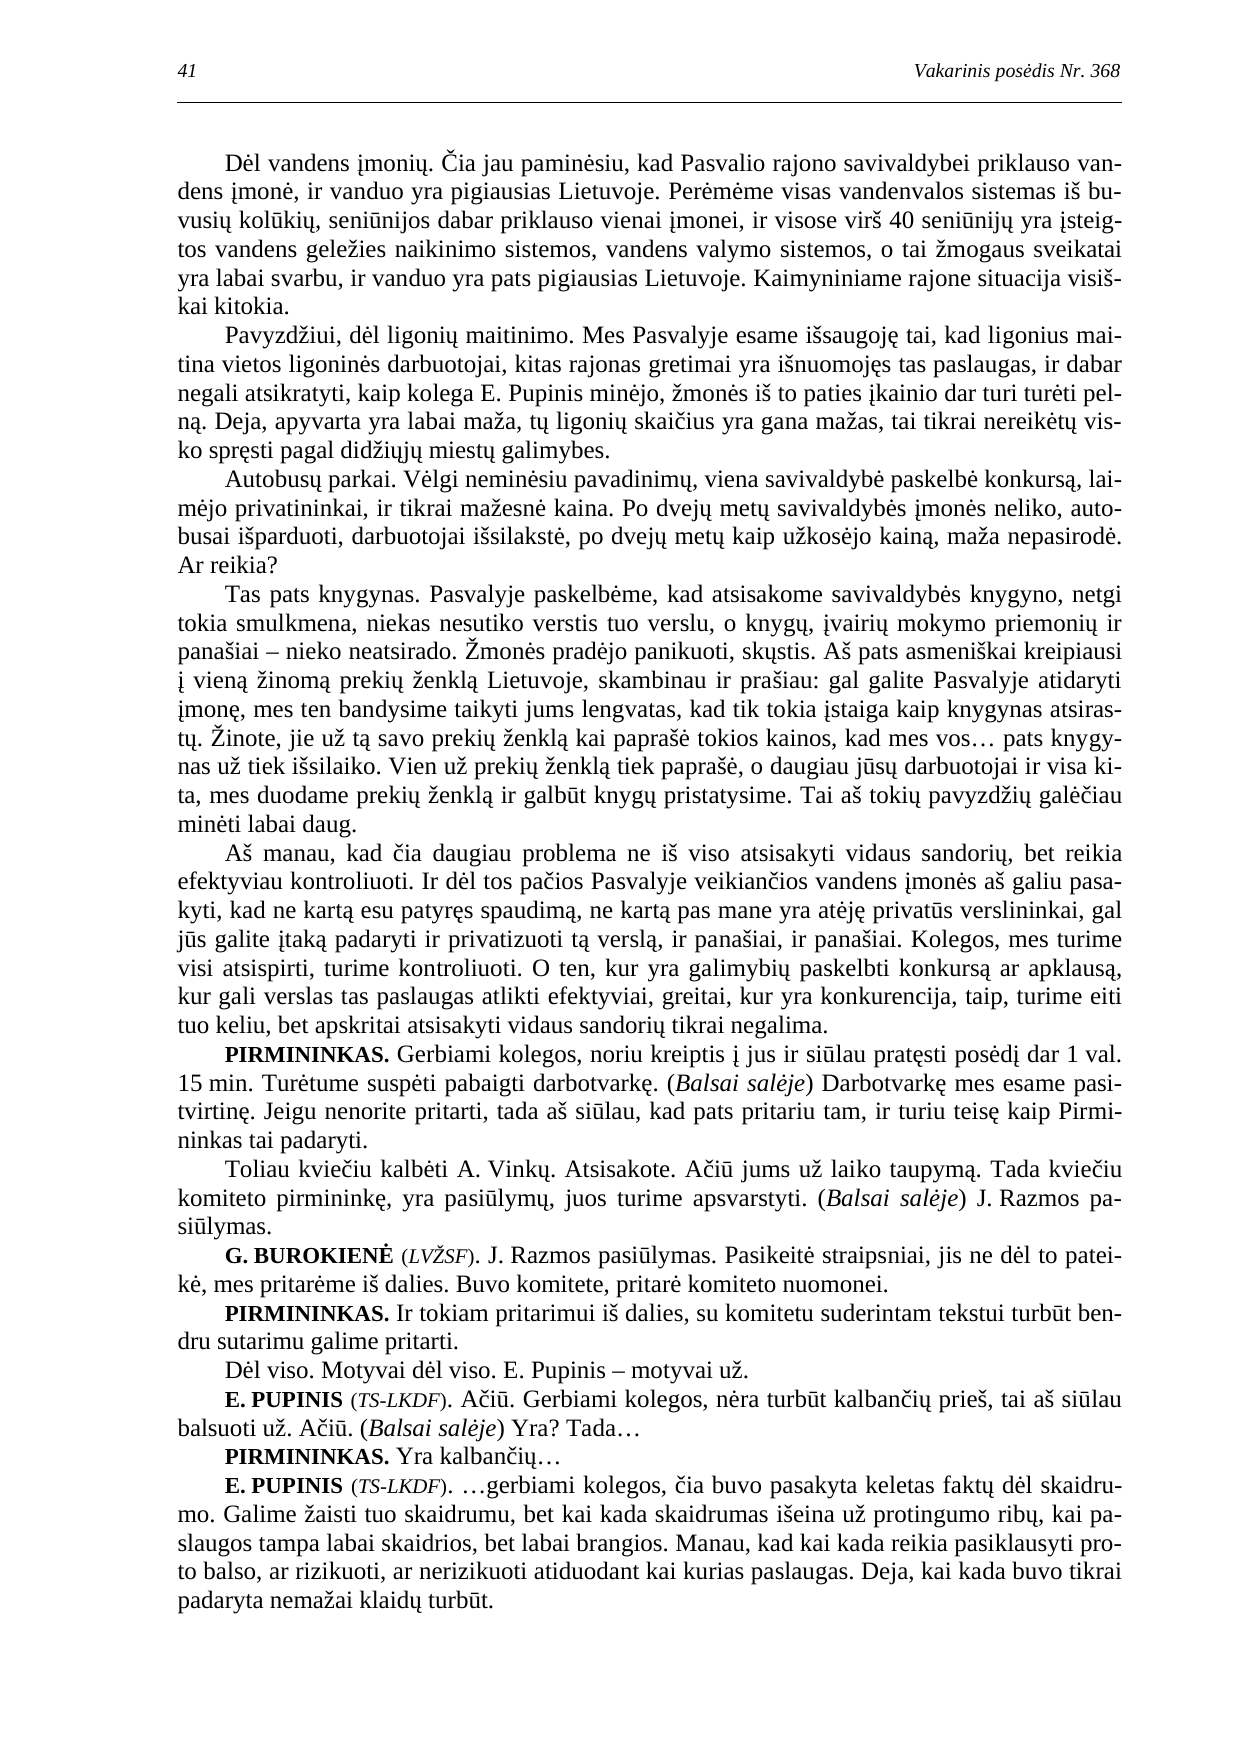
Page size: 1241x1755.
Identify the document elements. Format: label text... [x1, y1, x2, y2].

text Au­to­bu­sų par­kai. Vėl­gi ne­mi­nė­siu pa­va­di­ni­mų, vie­na sa­vi­val­dy­bė pa­skel­bė kon­kur­są, lai­mė­jo pri­va­ti­nin­kai, ir tik­rai ma­žes­nė kai­na. Po dve­jų me­tų sa­vi­val­dy­bės įmo­nės ne­li­ko, au­to­bu­sai iš­par­duo­ti, dar­buo­to­jai iš­si­laks­tė, po dve­jų me­tų kaip už­ko­sė­jo kai­ną, ma­ža ne­pa­si­ro­dė. Ar rei­kia? [177, 464, 1122, 579]
text G. BUROKIENĖ (LVŽSF). J. Raz­mos pa­siū­ly­mas. Pa­si­kei­tė straips­niai, jis ne dėl to pa­tei­kė, mes pri­ta­rė­me iš da­lies. Bu­vo ko­mi­te­te, pri­ta­rė ko­mi­te­to nuo­mo­nei. [177, 1240, 1122, 1298]
text E. PUPINIS (TS-LKDF). Ačiū. Ger­bia­mi ko­le­gos, nė­ra tur­būt kal­ban­čių prieš, tai aš siū­lau bal­suo­ti už. Ačiū. (Bal­sai sa­lė­je) Yra? Ta­da… [177, 1384, 1122, 1441]
text PIRMININKAS. Ger­bia­mi ko­le­gos, no­riu kreip­tis į jus ir siū­lau pra­tęs­ti po­sė­dį dar 1 val. 15 min. Tu­rė­tu­me su­spė­ti pa­baig­ti dar­bo­tvarkę. (Bal­sai sa­lė­je) Dar­bo­tvarkę mes esa­me pa­si­tvir­ti­nę. Jei­gu ne­no­ri­te pri­tar­ti, ta­da aš siū­lau, kad pats pri­ta­riu tam, ir tu­riu tei­sę kaip Pir­mi­nin­kas tai pa­da­ry­ti. [177, 1039, 1122, 1154]
text PIRMININKAS. Ir to­kiam pri­ta­ri­mui iš da­lies, su ko­mi­te­tu su­de­rin­tam teks­tui tur­būt ben­dru su­ta­ri­mu ga­li­me pri­tar­ti. [177, 1298, 1122, 1355]
text PIRMININKAS. Yra kal­ban­čių… [177, 1441, 1122, 1470]
text Aš ma­nau, kad čia dau­giau pro­ble­ma ne iš vi­so at­si­sa­ky­ti vi­daus san­do­rių, bet rei­kia efek­ty­viau kon­tro­liuo­ti. Ir dėl tos pačios Pa­sva­ly­je vei­kian­čios van­dens įmo­nės aš ga­liu pa­sa­ky­ti, kad ne kar­tą esu pa­ty­ręs spau­di­mą, ne kar­tą pas ma­ne yra at­ėję pri­va­tūs ver­sli­nin­kai, gal jūs ga­li­te įta­ką pa­da­ry­ti ir pri­va­ti­zuo­ti tą ver­slą, ir pa­na­šiai, ir pa­na­šiai. Ko­le­gos, mes tu­ri­me vi­si at­si­spir­ti, tu­ri­me kon­tro­liuo­ti. O ten, kur yra ga­li­my­bių pa­skelb­ti kon­kur­są ar ap­klau­są, kur ga­li ver­slas tas pa­slau­gas at­lik­ti efek­ty­viai, grei­tai, kur yra kon­ku­ren­ci­ja, taip, tu­ri­me ei­ti tuo ke­liu, bet ap­skri­tai at­si­sa­ky­ti vi­daus san­do­rių tik­rai ne­ga­li­ma. [177, 838, 1122, 1039]
text Pa­vyz­džiui, dėl li­go­nių mai­ti­ni­mo. Mes Pa­sva­ly­je esa­me iš­sau­go­ję tai, kad li­go­nius mai­ti­na vie­tos li­go­ni­nės dar­buo­to­jai, ki­tas ra­jo­nas gre­ti­mai yra iš­nuo­mo­jęs tas pa­slau­gas, ir da­bar ne­ga­li at­si­kra­ty­ti, kaip ko­le­ga E. Pu­pi­nis mi­nė­jo, žmo­nės iš to pa­ties įkai­nio dar tu­ri tu­rė­ti pel­ną. De­ja, apy­var­ta yra la­bai ma­ža, tų li­go­nių skai­čius yra ga­na ma­žas, tai tik­rai ne­rei­kė­tų vis­ko spręs­ti pa­gal di­džių­jų mies­tų ga­li­my­bes. [177, 320, 1122, 464]
text Dėl vi­so. Mo­ty­vai dėl vi­so. E. Pu­pi­nis – mo­ty­vai už. [177, 1355, 1122, 1384]
text To­liau kvie­čiu kal­bė­ti A. Vin­kų. At­si­sa­ko­te. Ačiū jums už lai­ko tau­py­mą. Ta­da kvie­čiu ko­mi­te­to pir­mi­nin­kę, yra pa­siū­ly­mų, juos tu­ri­me ap­svars­ty­ti. (Bal­sai sa­lė­je) J. Raz­mos pa­siūly­mas. [177, 1154, 1122, 1240]
text Tas pats kny­gy­nas. Pa­sva­ly­je pa­skel­bė­me, kad at­si­sa­ko­me sa­vi­val­dy­bės kny­gy­no, net­gi to­kia smul­kme­na, nie­kas ne­su­ti­ko vers­tis tuo ver­slu, o kny­gų, įvai­rių mo­ky­mo prie­mo­nių ir pa­na­šiai – nie­ko ne­at­si­ra­do. Žmo­nės pra­dė­jo pa­ni­kuo­ti, skųs­tis. Aš pats as­me­niš­kai krei­piau­si į vie­ną ži­no­mą pre­kių žen­klą Lie­tu­vo­je, skam­bi­nau ir pra­šiau: gal ga­li­te Pa­sva­ly­je ati­da­ry­ti įmo­nę, mes ten ban­dy­si­me tai­ky­ti jums leng­va­tas, kad tik to­kia įstai­ga kaip kny­gy­nas at­si­ras­tų. Ži­no­te, jie už tą sa­vo pre­kių žen­klą kai pa­pra­šė to­kios kai­nos, kad mes vos… pats kny­gy­nas už tiek iš­si­lai­ko. Vien už pre­kių žen­klą tiek pa­pra­šė, o dau­giau jū­sų dar­buo­to­jai ir vi­sa ki­ta, mes duo­da­me pre­kių žen­klą ir gal­būt kny­gų pri­sta­ty­si­me. Tai aš to­kių pa­vyz­džių ga­lė­čiau mi­nė­ti la­bai daug. [177, 579, 1122, 838]
text E. PUPINIS (TS-LKDF). …ger­bia­mi ko­le­gos, čia bu­vo pa­sa­ky­ta ke­le­tas fak­tų dėl skaid­ru­mo. Ga­li­me žais­ti tuo skaid­ru­mu, bet kai ka­da skaid­ru­mas iš­ei­na už pro­tin­gu­mo ri­bų, kai pa­slau­gos tam­pa la­bai skaid­rios, bet la­bai bran­gios. Ma­nau, kad kai ka­da rei­kia pa­si­klau­sy­ti pro­to bal­so, ar ri­zi­kuo­ti, ar ne­ri­zi­kuo­ti ati­duo­dant kai ku­rias pa­slau­gas. De­ja, kai ka­da bu­vo tik­rai pa­da­ry­ta ne­ma­žai klai­dų tur­būt. [177, 1470, 1122, 1614]
text Dėl van­dens įmo­nių. Čia jau pa­mi­nė­siu, kad Pa­sva­lio ra­jo­no sa­vi­val­dy­bei pri­klau­so van­dens įmo­nė, ir van­duo yra pi­giau­sias Lie­tu­vo­je. Pe­rė­mė­me vi­sas van­den­va­los sis­te­mas iš bu­vu­sių ko­lū­kių, se­niū­ni­jos da­bar pri­klau­so vie­nai įmo­nei, ir vi­so­se virš 40 se­niū­ni­jų yra įsteig­tos van­dens ge­le­žies nai­ki­ni­mo sis­te­mos, van­dens va­ly­mo sis­te­mos, o tai žmo­gaus svei­ka­tai yra la­bai svar­bu, ir van­duo yra pats pi­giau­sias Lie­tu­vo­je. Kai­my­ni­nia­me ra­jo­ne si­tu­a­ci­ja vi­siš­kai ki­to­kia. [177, 148, 1122, 320]
